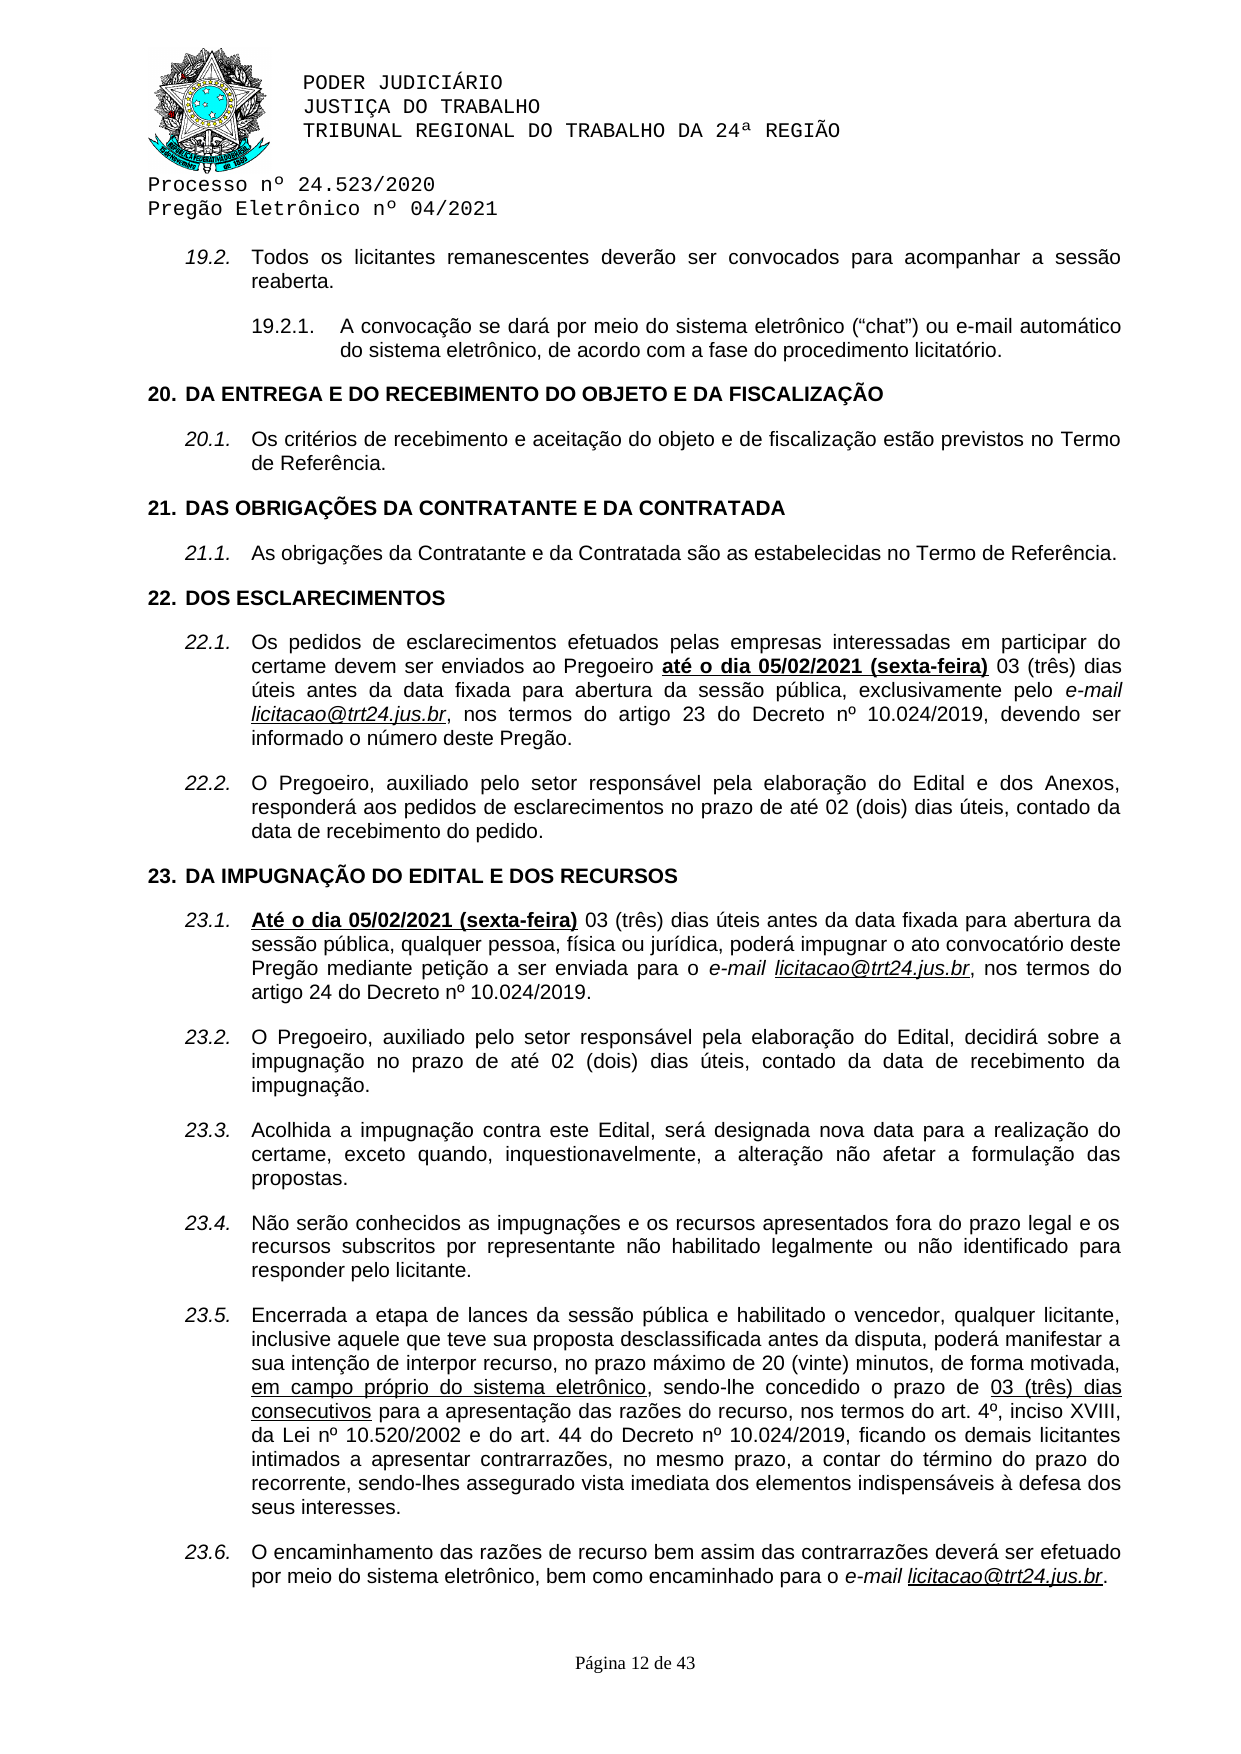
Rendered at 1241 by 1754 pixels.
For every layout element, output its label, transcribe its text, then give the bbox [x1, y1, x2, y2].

picture [147, 47, 272, 174]
list A convocação se dará por meio do sistema eletrônico (“chat”) ou e-mail automático do sistema eletrônico, de acordo com a fase do procedimento licitatório. [251, 313, 1122, 361]
list DOS ESCLARECIMENTOS [148, 585, 1122, 609]
list O Pregoeiro, auxiliado pelo setor responsável pela elaboração do Edital, decidirá sobre a impugnação no prazo de até 02 (dois) dias úteis, contado da data de recebimento da impugnação. [185, 1025, 1122, 1097]
list Acolhida a impugnação contra este Edital, será designada nova data para a realização do certame, exceto quando, inquestionavelmente, a alteração não afetar a formulação das propostas. [185, 1118, 1122, 1189]
list DA IMPUGNAÇÃO DO EDITAL E DOS RECURSOS [148, 863, 1122, 887]
list Todos os licitantes remanescentes deverão ser convocados para acompanhar a sessão reaberta. [185, 245, 1122, 293]
list DAS OBRIGAÇÕES DA CONTRATANTE E DA CONTRATADA [148, 496, 1122, 520]
list Os pedidos de esclarecimentos efetuados pelas empresas interessadas em participar do certame devem ser enviados ao Pregoeiro até o dia 05/02/2021 (sexta-feira) 03 (três) dias úteis antes da data fixada para abertura da sessão pública, exclusivamente pelo e-mail licitacao@trt24.jus.br, nos termos do artigo 23 do Decreto nº 10.024/2019, devendo ser informado o número deste Pregão. [185, 630, 1122, 750]
list Os critérios de recebimento e aceitação do objeto e de fiscalização estão previstos no Termo de Referência. [185, 427, 1122, 475]
list O Pregoeiro, auxiliado pelo setor responsável pela elaboração do Edital e dos Anexos, responderá aos pedidos de esclarecimentos no prazo de até 02 (dois) dias úteis, contado da data de recebimento do pedido. [185, 771, 1122, 843]
list Encerrada a etapa de lances da sessão pública e habilitado o vencedor, qualquer licitante, inclusive aquele que teve sua proposta desclassificada antes da disputa, poderá manifestar a sua intenção de interpor recurso, no prazo máximo de 20 (vinte) minutos, de forma motivada, em campo próprio do sistema eletrônico, sendo-lhe concedido o prazo de 03 (três) dias consecutivos para a apresentação das razões do recurso, nos termos do art. 4º, inciso XVIII, da Lei nº 10.520/2002 e do art. 44 do Decreto nº 10.024/2019, ficando os demais licitantes intimados a apresentar contrarrazões, no mesmo prazo, a contar do término do prazo do recorrente, sendo-lhes assegurado vista imediata dos elementos indispensáveis à defesa dos seus interesses. [185, 1303, 1122, 1519]
list Não serão conhecidos as impugnações e os recursos apresentados fora do prazo legal e os recursos subscritos por representante não habilitado legalmente ou não identificado para responder pelo licitante. [185, 1210, 1122, 1282]
list As obrigações da Contratante e da Contratada são as estabelecidas no Termo de Referência. [185, 541, 1122, 564]
list DA ENTREGA E DO RECEBIMENTO DO OBJETO E DA FISCALIZAÇÃO [148, 382, 1122, 406]
list O encaminhamento das razões de recurso bem assim das contrarrazões deverá ser efetuado por meio do sistema eletrônico, bem como encaminhado para o e-mail licitacao@trt24.jus.br. [185, 1539, 1122, 1587]
list Até o dia 05/02/2021 (sexta-feira) 03 (três) dias úteis antes da data fixada para abertura da sessão pública, qualquer pessoa, física ou jurídica, poderá impugnar o ato convocatório deste Pregão mediante petição a ser enviada para o e-mail licitacao@trt24.jus.br, nos termos do artigo 24 do Decreto nº 10.024/2019. [185, 908, 1122, 1004]
